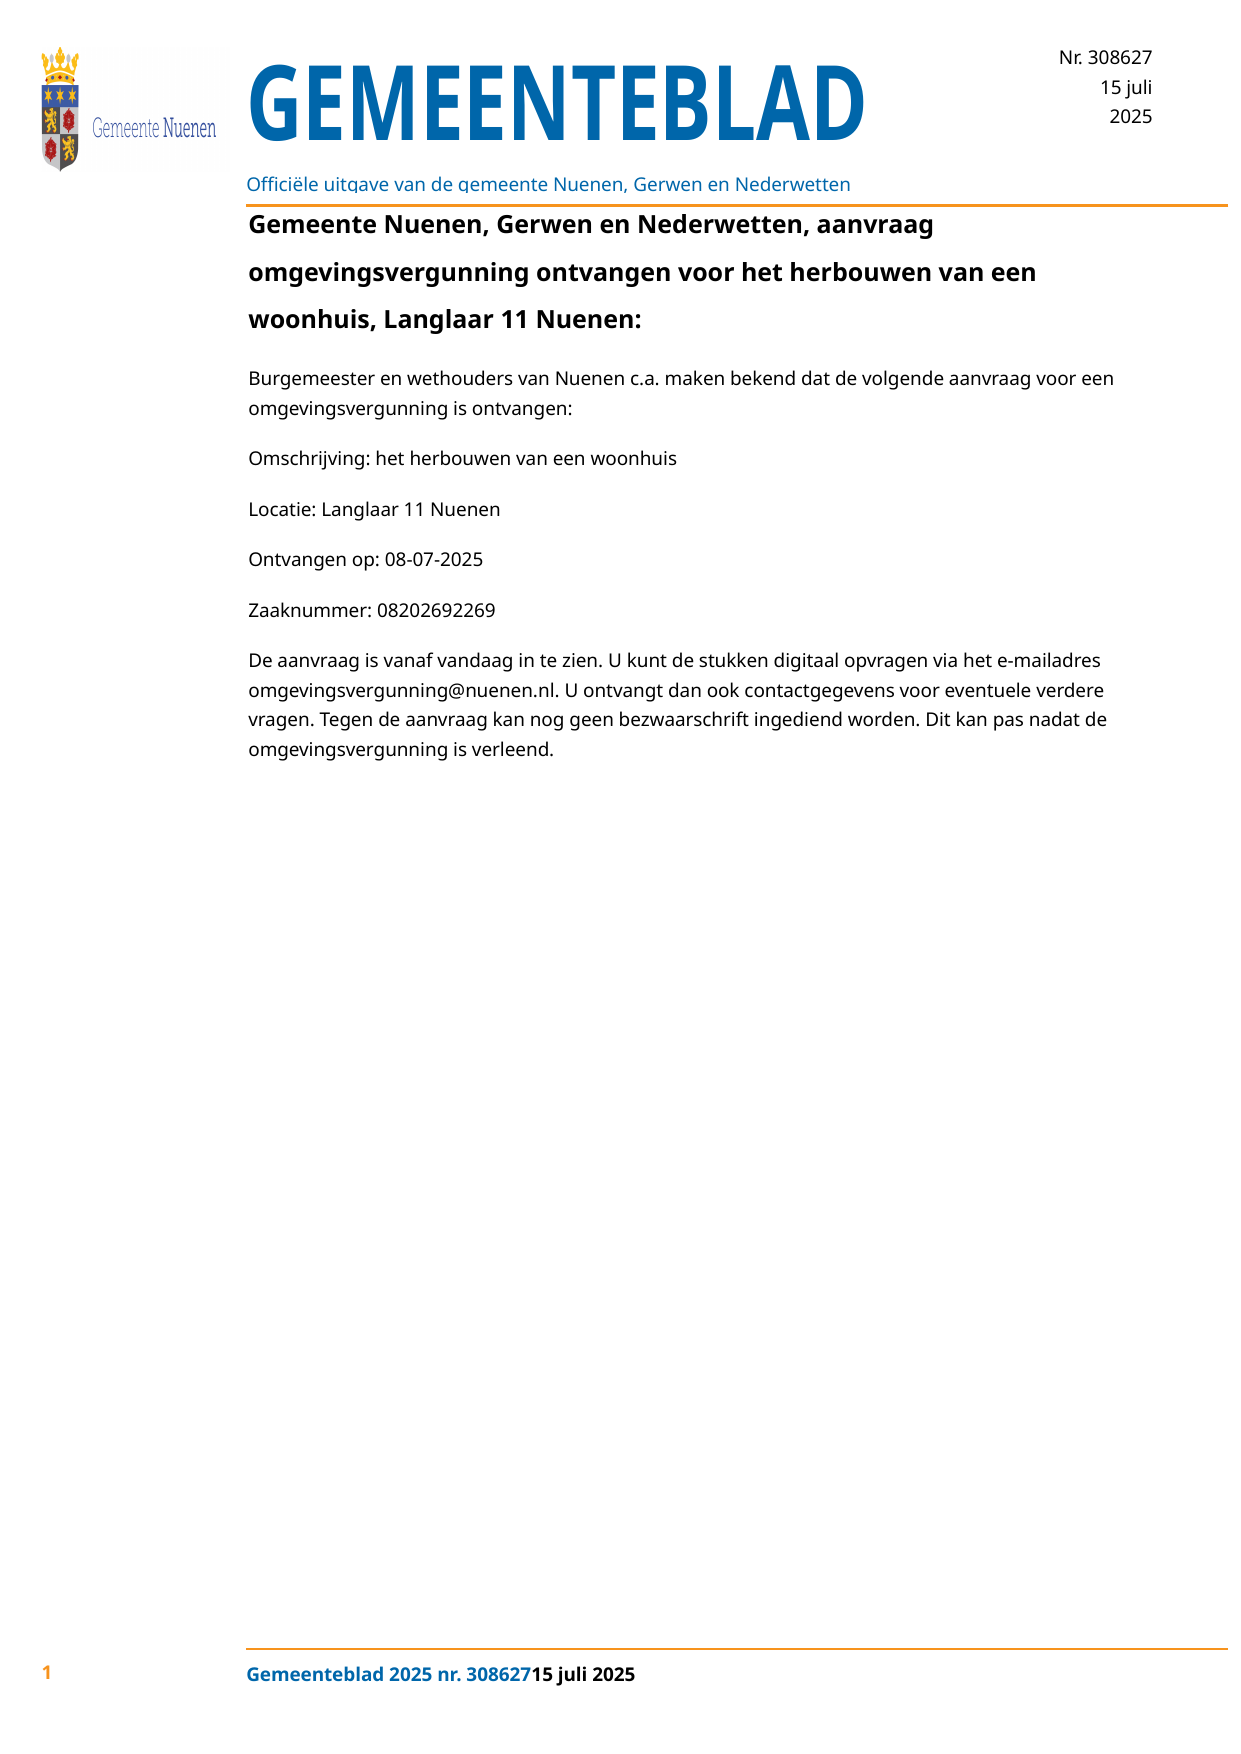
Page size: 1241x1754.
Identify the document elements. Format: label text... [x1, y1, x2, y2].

text Ontvangen op: 08-07-2025 [248, 546, 1152, 572]
picture [41, 47, 231, 172]
text Burgemeester en wethouders van Nuenen c.a. maken bekend dat de volgende aanvraag voor een omgevingsvergunning is ontvangen: [248, 366, 1152, 421]
text Zaaknummer: 08202692269 [248, 597, 1152, 622]
text Omschrijving: het herbouwen van een woonhuis [248, 446, 1152, 471]
text Gemeente Nuenen, Gerwen en Nederwetten, aanvraag omgevingsvergunning ontvangen voor het herbouwen van een woonhuis, Langlaar 11 Nuenen: [248, 207, 1152, 336]
text De aanvraag is vanaf vandaag in te zien. U kunt de stukken digitaal opvragen via het e-mailadres omgevingsvergunning@nuenen.nl. U ontvangt dan ook contactgegevens voor eventuele verdere vragen. Tegen de aanvraag kan nog geen bezwaarschrift ingediend worden. Dit kan pas nadat de omgevingsvergunning is verleend. [248, 647, 1152, 762]
text Locatie: Langlaar 11 Nuenen [248, 496, 1152, 522]
